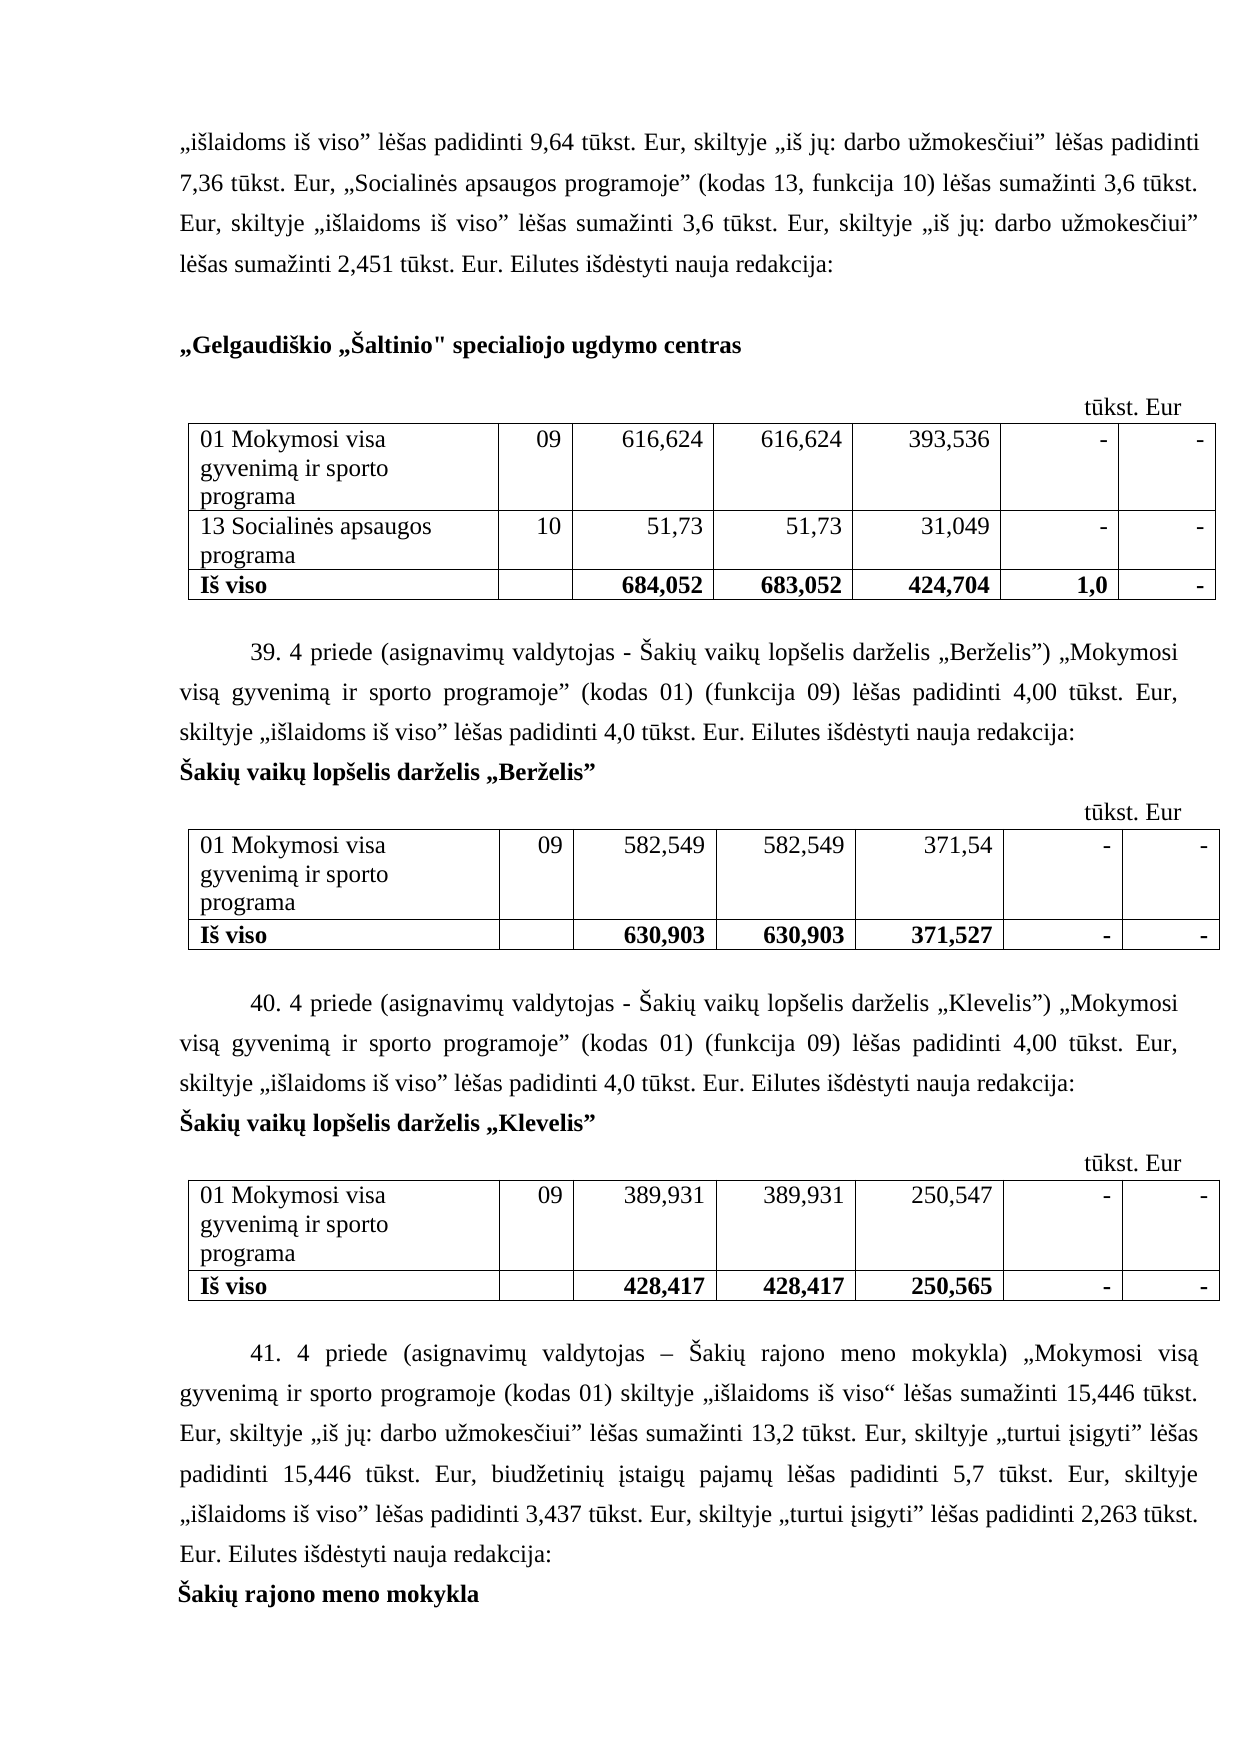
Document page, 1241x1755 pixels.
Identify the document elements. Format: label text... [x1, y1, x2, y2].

table_cell [500, 920, 573, 949]
table_cell 371,527 [856, 920, 1003, 949]
text „išlaidoms iš viso” lėšas padidinti 9,64 tūkst. Eur, skiltyje „iš jų: darbo užmokesčiui” lėšas padidinti 7,36 tūkst. Eur, „Socialinės apsaugos programoje” (kodas 13, funkcija 10) lėšas sumažinti 3,6 tūkst. Eur, skiltyje „išlaidoms iš viso” lėšas sumažinti 3,6 tūkst. Eur, skiltyje „iš jų: darbo užmokesčiui” lėšas sumažinti 2,451 tūkst. Eur. Eilutes išdėstyti nauja redakcija: [179, 118, 1199, 280]
table_header 582,549 [574, 830, 716, 919]
table_header 01 Mokymosi visa gyvenimą ir sporto programa [189, 1181, 499, 1270]
table_cell 51,73 [714, 511, 852, 569]
table_cell 51,73 [573, 511, 713, 569]
table_cell 630,903 [717, 920, 855, 949]
table_header 371,54 [856, 830, 1003, 919]
table_header 01 Mokymosi visa gyvenimą ir sporto programa [189, 830, 499, 919]
table_header - [1001, 424, 1118, 510]
text Šakių vaikų lopšelis darželis „Klevelis” [179, 1099, 1181, 1139]
table_header 389,931 [717, 1181, 855, 1270]
table_cell 684,052 [573, 570, 713, 598]
table_header 616,624 [714, 424, 852, 510]
text „Gelgaudiškio „Šaltinio" specialiojo ugdymo centras [179, 321, 762, 361]
table_header - [1119, 424, 1215, 510]
table_header - [1123, 830, 1219, 919]
table_cell - [1123, 920, 1219, 949]
table_cell 1,0 [1001, 570, 1118, 598]
table_cell - [1119, 511, 1215, 569]
table_header 09 [499, 424, 572, 510]
table_header - [1004, 830, 1122, 919]
table_cell [500, 1271, 573, 1300]
table_header 393,536 [853, 424, 1000, 510]
table_header 09 [500, 830, 573, 919]
table_cell - [1001, 511, 1118, 569]
table_header 01 Mokymosi visa gyvenimą ir sporto programa [189, 424, 498, 510]
table_cell - [1123, 1271, 1219, 1300]
text 39. 4 priede (asignavimų valdytojas - Šakių vaikų lopšelis darželis „Berželis”) „Mokymosi visą gyvenimą ir sporto programoje” (kodas 01) (funkcija 09) lėšas padidinti 4,00 tūkst. Eur, skiltyje „išlaidoms iš viso” lėšas padidinti 4,0 tūkst. Eur. Eilutes išdėstyti nauja redakcija: [179, 628, 1179, 749]
table_cell 428,417 [574, 1271, 716, 1300]
text tūkst. Eur [177, 789, 1181, 829]
text 40. 4 priede (asignavimų valdytojas - Šakių vaikų lopšelis darželis „Klevelis”) „Mokymosi visą gyvenimą ir sporto programoje” (kodas 01) (funkcija 09) lėšas padidinti 4,00 tūkst. Eur, skiltyje „išlaidoms iš viso” lėšas padidinti 4,0 tūkst. Eur. Eilutes išdėstyti nauja redakcija: [179, 979, 1179, 1099]
table_cell - [1004, 1271, 1122, 1300]
text Šakių rajono meno mokykla [177, 1570, 1199, 1610]
text tūkst. Eur [177, 1139, 1181, 1179]
table_cell 630,903 [574, 920, 716, 949]
table_header 389,931 [574, 1181, 716, 1270]
table_header 616,624 [573, 424, 713, 510]
table_header 582,549 [717, 830, 855, 919]
table_header - [1123, 1181, 1219, 1270]
table_cell Iš viso [189, 570, 498, 598]
text Šakių vaikų lopšelis darželis „Berželis” [179, 749, 1181, 789]
table_cell 250,565 [856, 1271, 1003, 1300]
table_cell Iš viso [189, 920, 499, 949]
text tūkst. Eur [177, 383, 1181, 423]
table_header - [1004, 1181, 1122, 1270]
table_cell 683,052 [714, 570, 852, 598]
table_cell 31,049 [853, 511, 1000, 569]
table_cell 13 Socialinės apsaugos programa [189, 511, 498, 569]
table_header 250,547 [856, 1181, 1003, 1270]
table_cell [499, 570, 572, 598]
table_cell - [1119, 570, 1215, 598]
table_cell 10 [499, 511, 572, 569]
table_cell 428,417 [717, 1271, 855, 1300]
table_cell - [1004, 920, 1122, 949]
table_cell 424,704 [853, 570, 1000, 598]
table_header 09 [500, 1181, 573, 1270]
table_cell Iš viso [189, 1271, 499, 1300]
text 41. 4 priede (asignavimų valdytojas – Šakių rajono meno mokykla) „Mokymosi visą gyvenimą ir sporto programoje (kodas 01) skiltyje „išlaidoms iš viso“ lėšas sumažinti 15,446 tūkst. Eur, skiltyje „iš jų: darbo užmokesčiui” lėšas sumažinti 13,2 tūkst. Eur, skiltyje „turtui įsigyti” lėšas padidinti 15,446 tūkst. Eur, biudžetinių įstaigų pajamų lėšas padidinti 5,7 tūkst. Eur, skiltyje „išlaidoms iš viso” lėšas padidinti 3,437 tūkst. Eur, skiltyje „turtui įsigyti” lėšas padidinti 2,263 tūkst. Eur. Eilutes išdėstyti nauja redakcija: [179, 1329, 1199, 1570]
